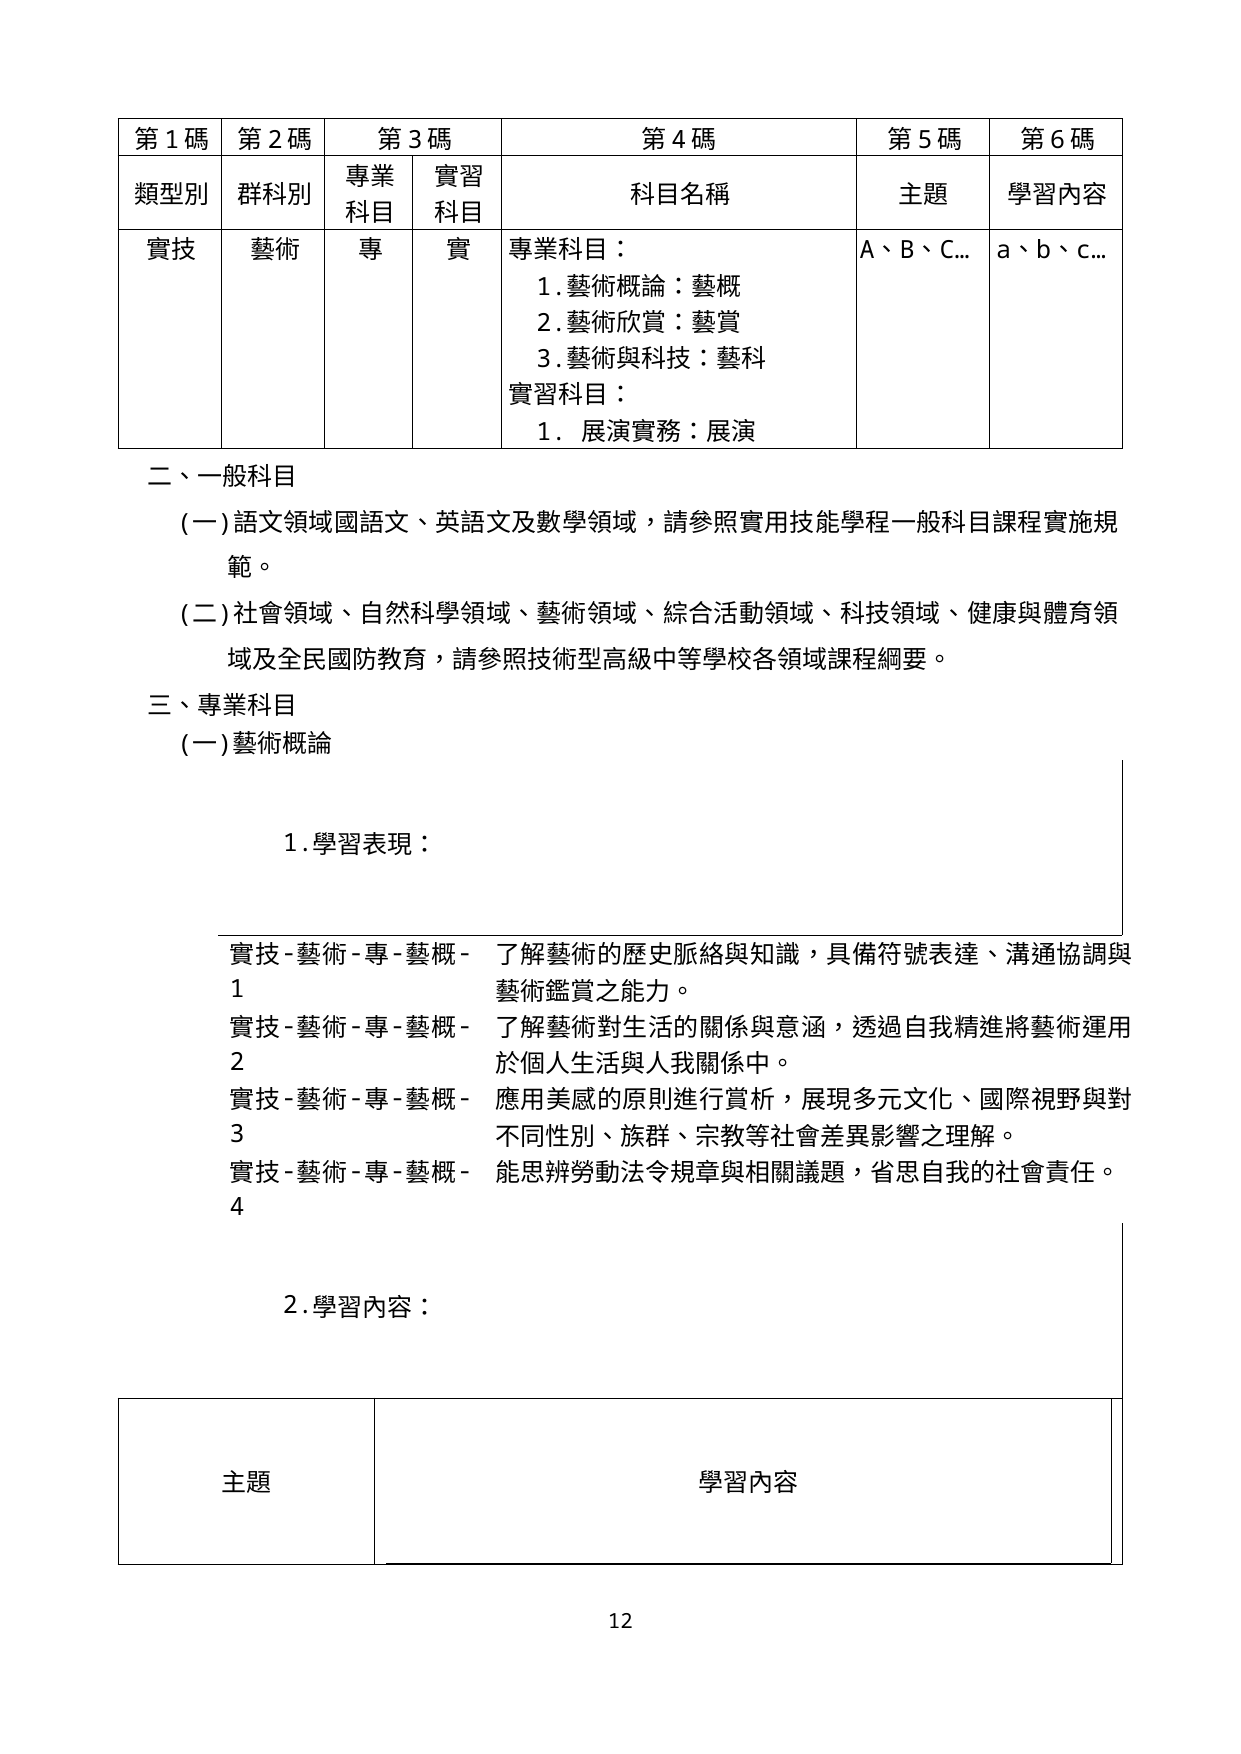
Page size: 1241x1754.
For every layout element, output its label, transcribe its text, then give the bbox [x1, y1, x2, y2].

table_cell 實技 [119, 230, 221, 447]
text 2.學習內容： [218, 1223, 1122, 1398]
table_header 學習內容 [375, 1399, 1111, 1563]
subtitle 二、一般科目 [118, 449, 1122, 494]
table_header [1112, 1399, 1122, 1563]
table_header 第5碼 [857, 119, 989, 155]
table_cell a、b、c… [990, 230, 1122, 447]
table_cell 專 [325, 230, 412, 447]
table_cell 專業科目： 1.藝術概論：藝概 2.藝術欣賞：藝賞 3.藝術與科技：藝科 實習科目： 1. 展演實務：展演 [502, 230, 856, 447]
table_header 實技-藝術-專-藝概-1 [218, 935, 484, 1007]
table_header 第3碼 [325, 119, 501, 155]
text (二)社會領域、自然科學領域、藝術領域、綜合活動領域、科技領域、健康與體育領域及全民國防教育，請參照技術型高級中等學校各領域課程綱要。 [177, 586, 1122, 678]
table_cell 藝術 [222, 230, 324, 447]
table_cell 實 [413, 230, 501, 447]
table_header 第2碼 [222, 119, 324, 155]
table_cell 主題 [857, 156, 989, 229]
table_cell 實技-藝術-專-藝概-4 [218, 1152, 484, 1223]
table_cell 實技-藝術-專-藝概-2 [218, 1007, 484, 1080]
table_header 第4碼 [502, 119, 856, 155]
table_cell 群科別 [222, 156, 324, 229]
table_cell 實習 科目 [413, 156, 501, 229]
text (一)藝術概論 [118, 723, 1122, 760]
table_cell 能思辨勞動法令規章與相關議題，省思自我的社會責任。 [484, 1152, 1144, 1223]
table_cell 專業 科目 [325, 156, 412, 229]
table_cell 科目名稱 [502, 156, 856, 229]
table_header 第1碼 [119, 119, 221, 155]
table_header 第6碼 [990, 119, 1122, 155]
table_cell A、B、C… [857, 230, 989, 447]
table_header 主題 [119, 1399, 374, 1563]
text 1.學習表現： [218, 760, 1122, 935]
text (一)語文領域國語文、英語文及數學領域，請參照實用技能學程一般科目課程實施規範。 [177, 494, 1122, 586]
table_cell 類型別 [119, 156, 221, 229]
table_cell 應用美感的原則進行賞析，展現多元文化、國際視野與對不同性別、族群、宗教等社會差異影響之理解。 [484, 1080, 1144, 1152]
table_cell 實技-藝術-專-藝概-3 [218, 1080, 484, 1152]
table_cell 學習內容 [990, 156, 1122, 229]
table_header 了解藝術的歷史脈絡與知識，具備符號表達、溝通協調與藝術鑑賞之能力。 [484, 935, 1144, 1007]
table_cell 了解藝術對生活的關係與意涵，透過自我精進將藝術運用於個人生活與人我關係中。 [484, 1007, 1144, 1080]
subtitle 三、專業科目 [118, 678, 1122, 723]
